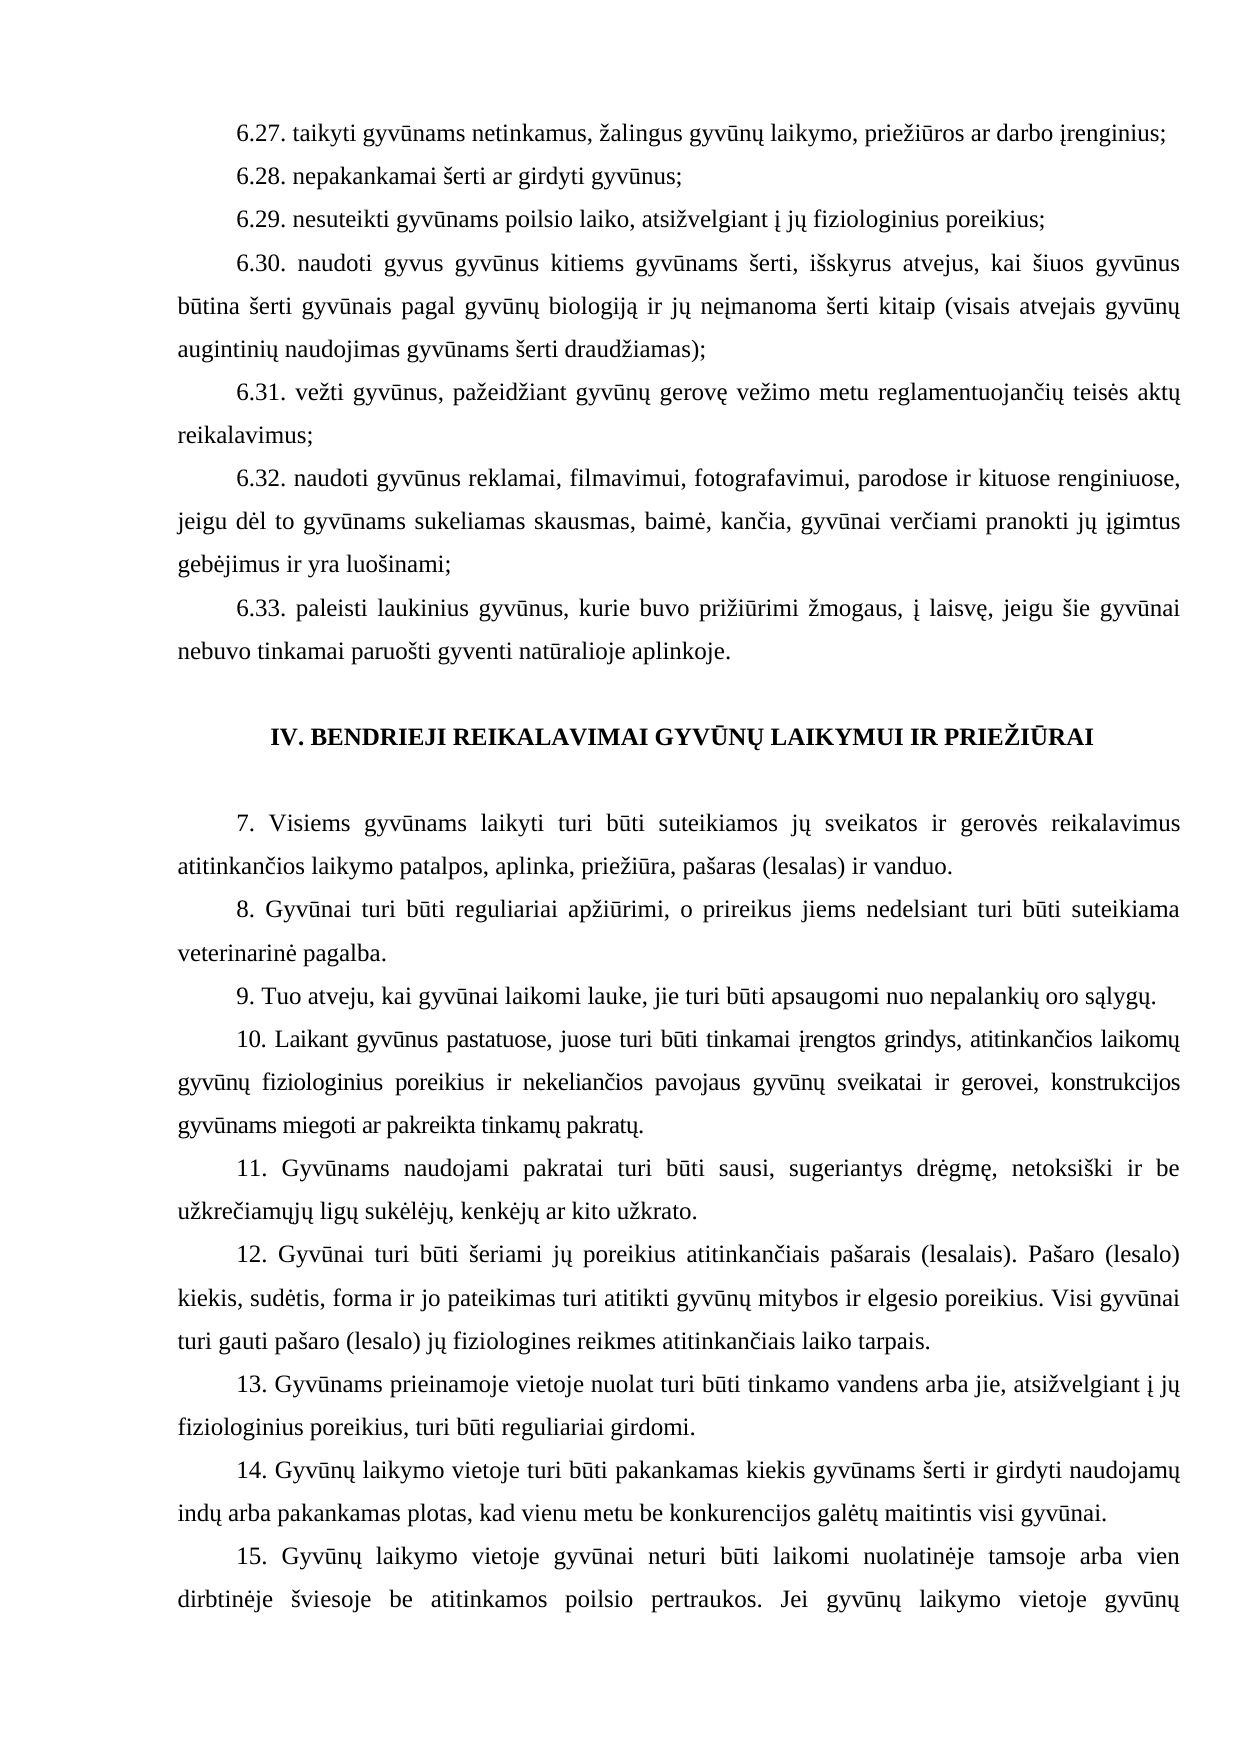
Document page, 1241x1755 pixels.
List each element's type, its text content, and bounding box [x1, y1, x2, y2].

text 9. Tuo atveju, kai gyvūnai laikomi lauke, jie turi būti apsaugomi nuo nepalankių oro sąlygų. [177, 981, 1181, 1009]
text 6.33. paleisti laukinius gyvūnus, kurie buvo prižiūrimi žmogaus, į laisvę, jeigu šie gyvūnai nebuvo tinkamai paruošti gyventi natūralioje aplinkoje. [177, 593, 1181, 664]
text 7. Visiems gyvūnams laikyti turi būti suteikiamos jų sveikatos ir gerovės reikalavimus atitinkančios laikymo patalpos, aplinka, priežiūra, pašaras (lesalas) ir vanduo. [177, 808, 1181, 880]
text 13. Gyvūnams prieinamoje vietoje nuolat turi būti tinkamo vandens arba jie, atsižvelgiant į jų fiziologinius poreikius, turi būti reguliariai girdomi. [177, 1369, 1181, 1441]
text 8. Gyvūnai turi būti reguliariai apžiūrimi, o prireikus jiems nedelsiant turi būti suteikiama veterinarinė pagalba. [177, 894, 1181, 966]
text 6.29. nesuteikti gyvūnams poilsio laiko, atsižvelgiant į jų fiziologinius poreikius; [177, 204, 1181, 233]
text 6.32. naudoti gyvūnus reklamai, filmavimui, fotografavimui, parodose ir kituose renginiuose, jeigu dėl to gyvūnams sukeliamas skausmas, baimė, kančia, gyvūnai verčiami pranokti jų įgimtus gebėjimus ir yra luošinami; [177, 463, 1181, 578]
text 15. Gyvūnų laikymo vietoje gyvūnai neturi būti laikomi nuolatinėje tamsoje arba vien dirbtinėje šviesoje be atitinkamos poilsio pertraukos. Jei gyvūnų laikymo vietoje gyvūnų [177, 1541, 1181, 1613]
text 10. Laikant gyvūnus pastatuose, juose turi būti tinkamai įrengtos grindys, atitinkančios laikomų gyvūnų fiziologinius poreikius ir nekeliančios pavojaus gyvūnų sveikatai ir gerovei, konstrukcijos gyvūnams miegoti ar pakreikta tinkamų pakratų. [177, 1024, 1181, 1139]
text 11. Gyvūnams naudojami pakratai turi būti sausi, sugeriantys drėgmę, netoksiški ir be užkrečiamųjų ligų sukėlėjų, kenkėjų ar kito užkrato. [177, 1153, 1181, 1225]
text 14. Gyvūnų laikymo vietoje turi būti pakankamas kiekis gyvūnams šerti ir girdyti naudojamų indų arba pakankamas plotas, kad vienu metu be konkurencijos galėtų maitintis visi gyvūnai. [177, 1455, 1181, 1527]
text 6.28. nepakankamai šerti ar girdyti gyvūnus; [177, 161, 1181, 190]
text IV. BENDRIEJI REIKALAVIMAI GYVŪNŲ LAIKYMUI IR PRIEŽIŪRAI [177, 722, 1181, 751]
text 6.31. vežti gyvūnus, pažeidžiant gyvūnų gerovę vežimo metu reglamentuojančių teisės aktų reikalavimus; [177, 377, 1181, 449]
text 6.30. naudoti gyvus gyvūnus kitiems gyvūnams šerti, išskyrus atvejus, kai šiuos gyvūnus būtina šerti gyvūnais pagal gyvūnų biologiją ir jų neįmanoma šerti kitaip (visais atvejais gyvūnų augintinių naudojimas gyvūnams šerti draudžiamas); [177, 248, 1181, 363]
text 12. Gyvūnai turi būti šeriami jų poreikius atitinkančiais pašarais (lesalais). Pašaro (lesalo) kiekis, sudėtis, forma ir jo pateikimas turi atitikti gyvūnų mitybos ir elgesio poreikius. Visi gyvūnai turi gauti pašaro (lesalo) jų fiziologines reikmes atitinkančiais laiko tarpais. [177, 1239, 1181, 1354]
text 6.27. taikyti gyvūnams netinkamus, žalingus gyvūnų laikymo, priežiūros ar darbo įrenginius; [177, 118, 1181, 147]
